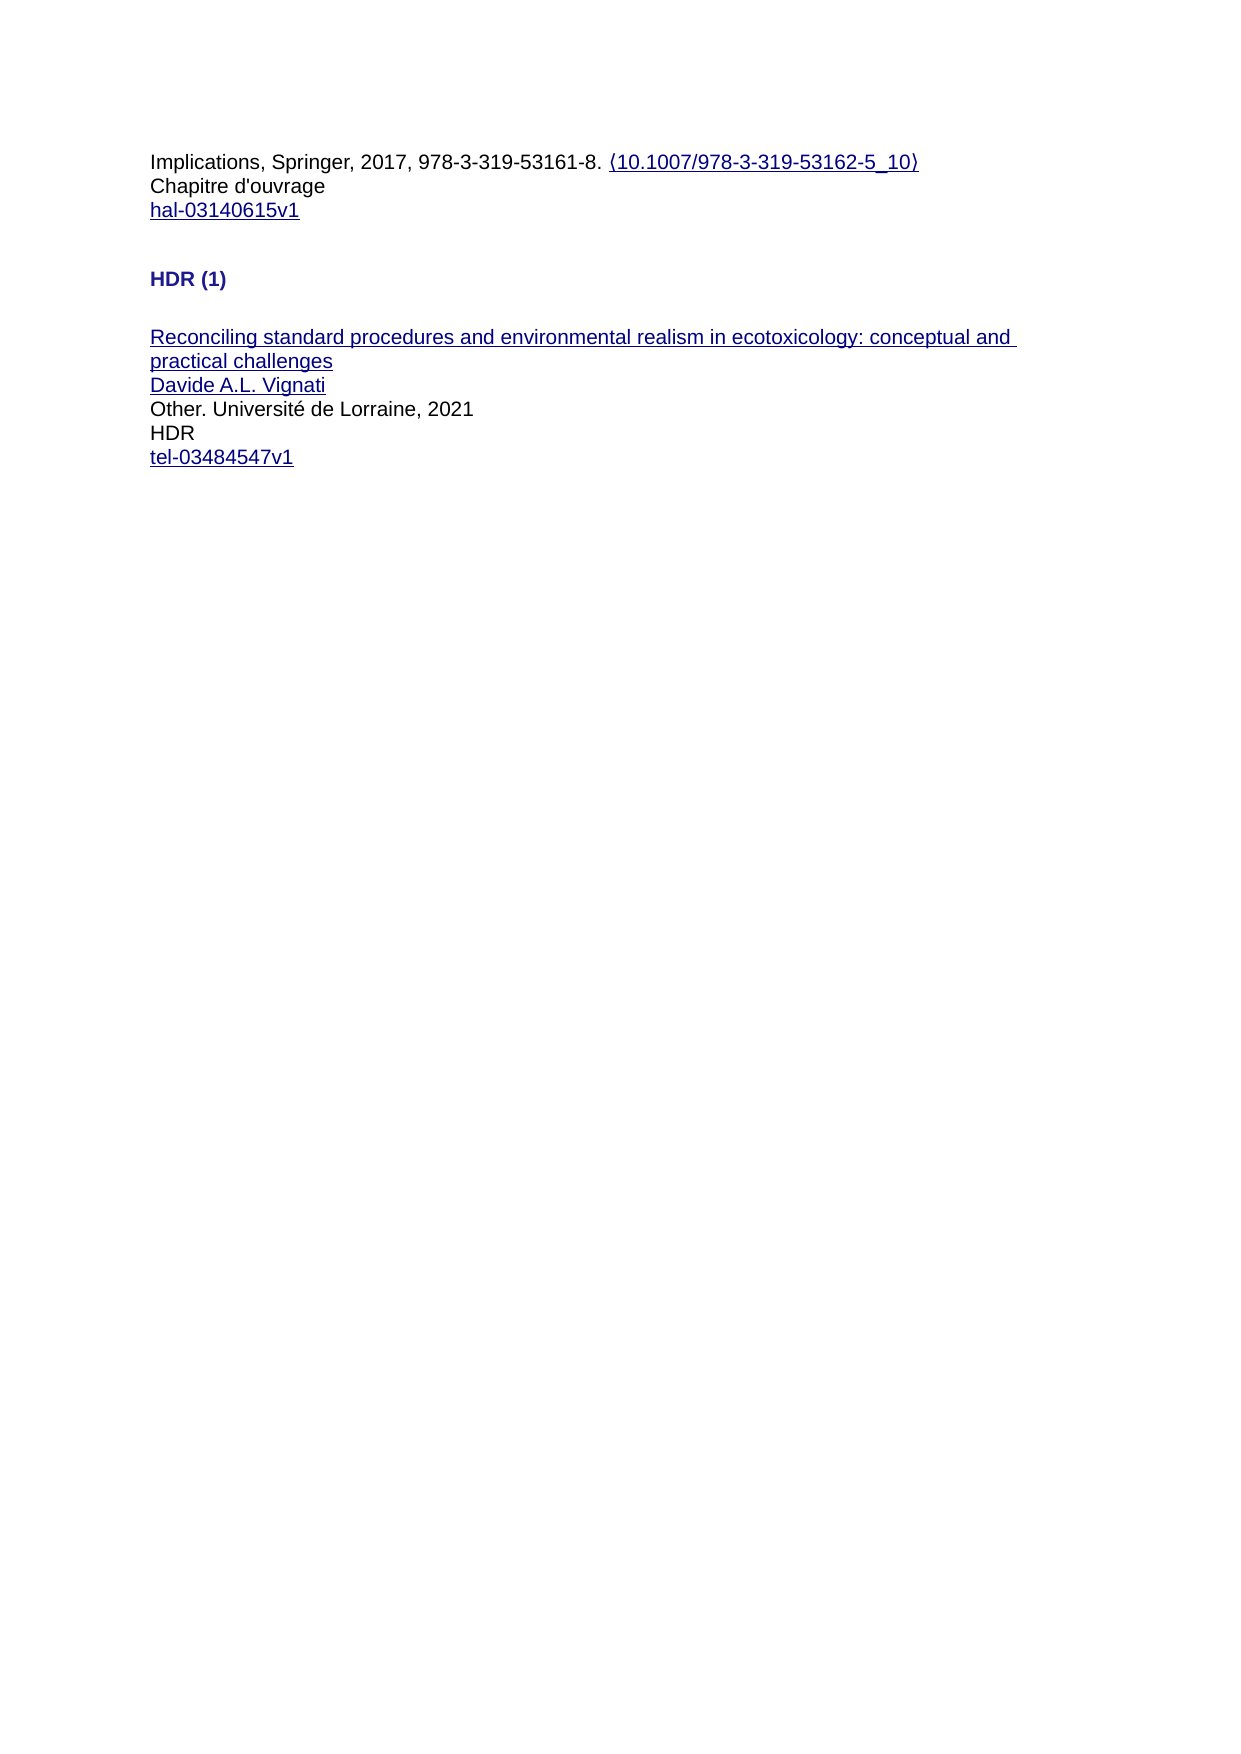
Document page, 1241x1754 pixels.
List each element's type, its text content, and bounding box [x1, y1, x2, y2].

subtitle HDR (1) [150, 267, 1090, 291]
table_cell Environmental effects of nZVI for land and groundwater remediation Giovanni Libralato,A. Costa Devoti,Annamaria Volpi Ghirardini,Davide Al Vignati Lofrano G.; Libralato G.; Brown J. Nanotechnologies for Environmental Remediation: Applications and Implications, Springer, 2017, 978-3-319-53161-8. ⟨10.1007/978-3-319-53162-5_10⟩ Chapitre d'ouvrage hal-03140615v1 [150, 150, 1090, 222]
table_header Reconciling standard procedures and environmental realism in ecotoxicology: conceptual and practical challenges Davide A.L. Vignati Other. Université de Lorraine, 2021 HDR tel-03484547v1 [150, 325, 1090, 469]
